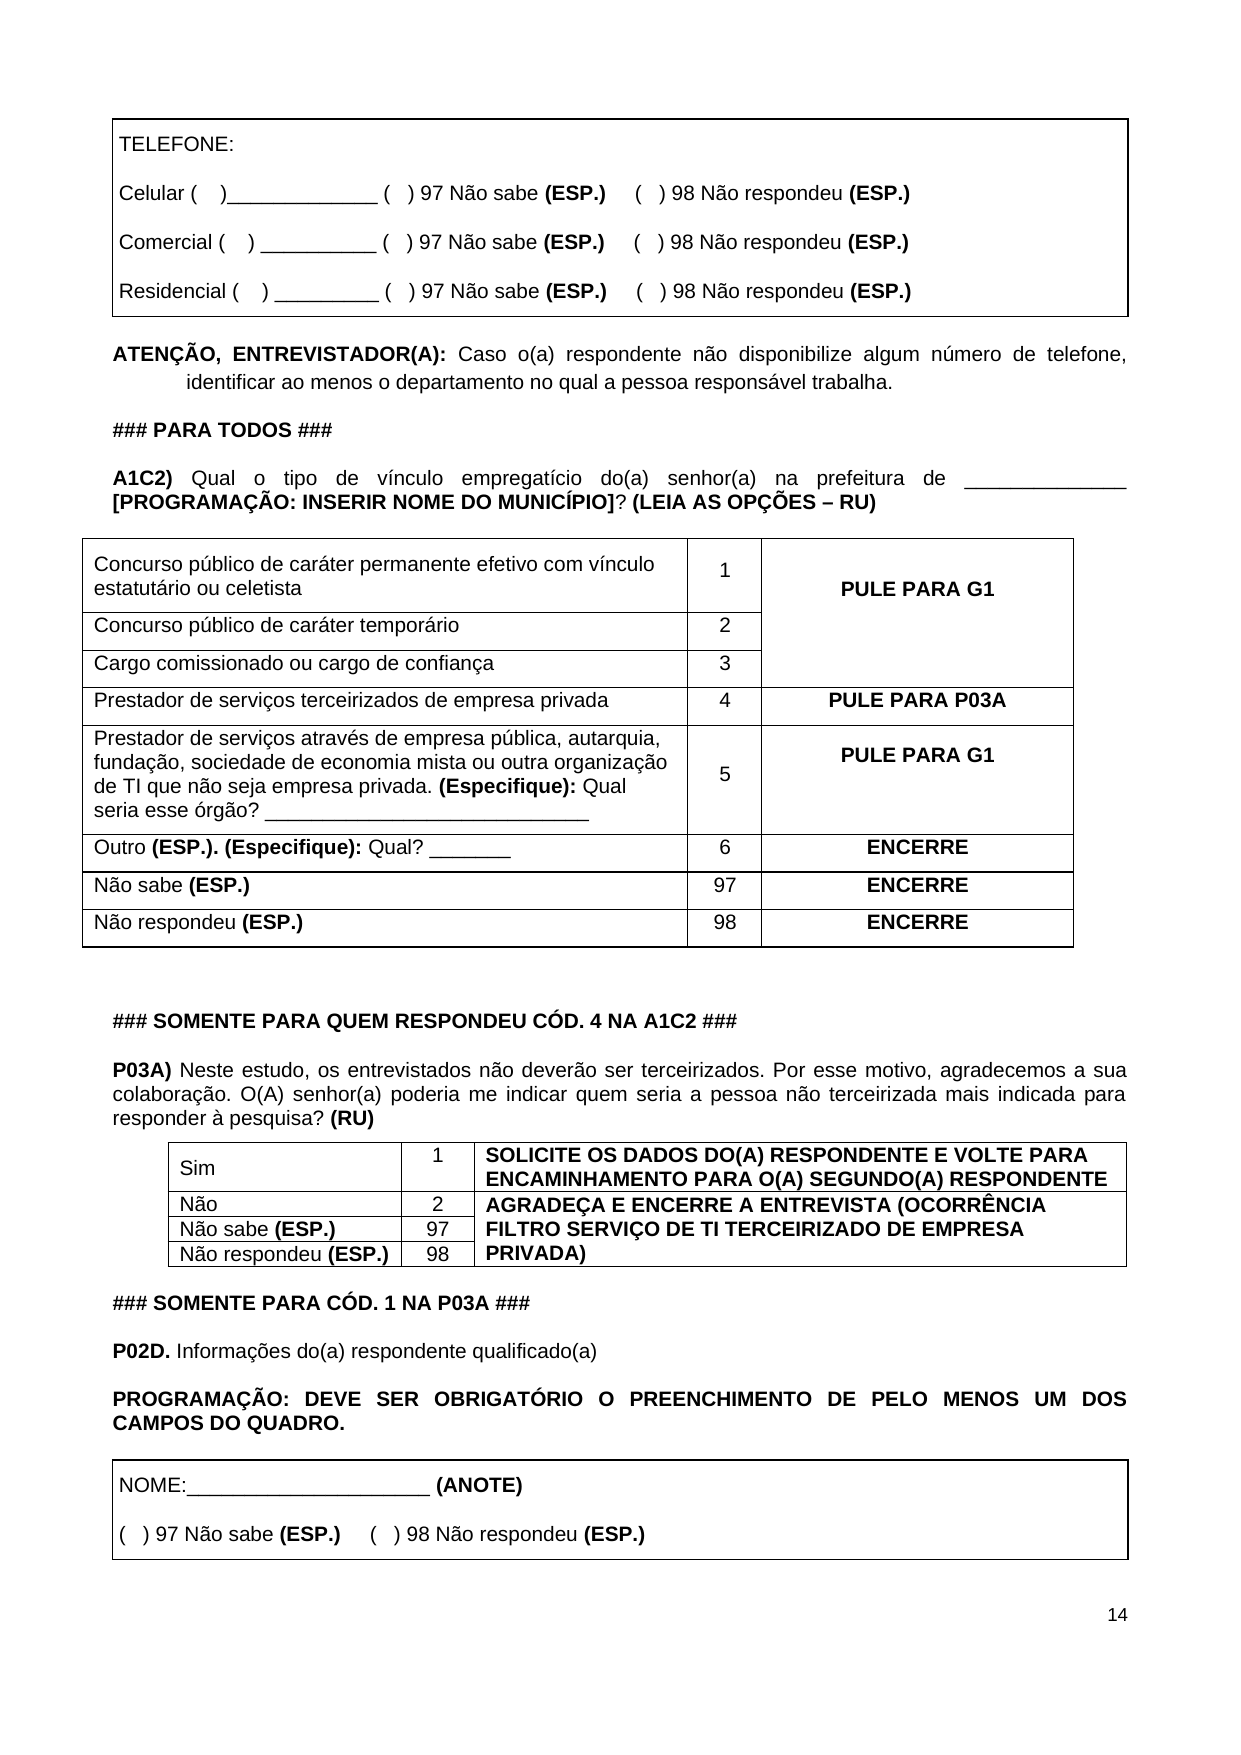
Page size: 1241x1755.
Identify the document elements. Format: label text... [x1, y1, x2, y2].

text P02D. Informações do(a) respondente qualificado(a) [112, 1339, 1128, 1363]
table_cell 6 [688, 835, 761, 871]
table_cell 97 [402, 1217, 474, 1241]
table_cell Não respondeu (ESP.) [169, 1242, 401, 1266]
table_header Concurso público de caráter permanente efetivo com vínculo estatutário ou celetista [83, 539, 687, 612]
table_cell 4 [688, 688, 761, 724]
table_cell 3 [688, 651, 761, 687]
table_cell Prestador de serviços terceirizados de empresa privada [83, 688, 687, 724]
table_cell Prestador de serviços através de empresa pública, autarquia, fundação, sociedade de economia mista ou outra organização de TI que não seja empresa privada. (Especifique): Qual seria esse órgão? ____________________________ [83, 726, 687, 834]
table_header 1 [688, 539, 761, 612]
table_cell Não [169, 1192, 401, 1216]
table_cell 97 [688, 873, 761, 909]
table_cell 2 [402, 1192, 474, 1216]
table_cell TELEFONE: Celular ( )_____________ ( ) 97 Não sabe (ESP.) ( ) 98 Não respondeu (ESP.) Comercial ( ) __________ ( ) 97 Não sabe (ESP.) ( ) 98 Não respondeu (ESP.) Residencial ( ) _________ ( ) 97 Não sabe (ESP.) ( ) 98 Não respondeu (ESP.) [113, 120, 1127, 316]
table_cell 5 [688, 726, 761, 834]
table_cell 98 [688, 910, 761, 946]
text ATENÇÃO, ENTREVISTADOR(A): Caso o(a) respondente não disponibilize algum número de telefone, identificar ao menos o departamento no qual a pessoa responsável trabalha. [112, 342, 1128, 393]
table_header SOLICITE OS DADOS DO(A) RESPONDENTE E VOLTE PARA ENCAMINHAMENTO PARA O(A) SEGUNDO(A) RESPONDENTE [475, 1143, 1126, 1191]
table_cell 98 [402, 1242, 474, 1266]
table_header 1 [402, 1143, 474, 1191]
table_cell Concurso público de caráter temporário [83, 613, 687, 649]
table_cell 2 [688, 613, 761, 649]
table_cell AGRADEÇA E ENCERRE A ENTREVISTA (OCORRÊNCIA FILTRO SERVIÇO DE TI TERCEIRIZADO DE EMPRESA PRIVADA) [475, 1192, 1126, 1266]
text ### SOMENTE PARA CÓD. 1 NA P03A ### [112, 1291, 1128, 1315]
text ### SOMENTE PARA QUEM RESPONDEU CÓD. 4 NA A1C2 ### [112, 1009, 1128, 1033]
table_cell ENCERRE [762, 835, 1073, 871]
text ### PARA TODOS ### [112, 418, 1128, 442]
table_cell Cargo comissionado ou cargo de confiança [83, 651, 687, 687]
text A1C2) Qual o tipo de vínculo empregatício do(a) senhor(a) na prefeitura de ______________ [PROGRAMAÇÃO: INSERIR NOME DO MUNICÍPIO]? (LEIA AS OPÇÕES – RU) [112, 466, 1128, 514]
table_cell ENCERRE [762, 910, 1073, 946]
table_header Sim [169, 1143, 401, 1191]
table_cell PULE PARA G1 [762, 726, 1073, 834]
table_cell Não respondeu (ESP.) [83, 910, 687, 946]
table_cell Não sabe (ESP.) [169, 1217, 401, 1241]
table_header NOME:_____________________ (ANOTE) ( ) 97 Não sabe (ESP.) ( ) 98 Não respondeu (ESP.) [113, 1461, 1127, 1558]
text PROGRAMAÇÃO: DEVE SER OBRIGATÓRIO O PREENCHIMENTO DE PELO MENOS UM DOS CAMPOS DO QUADRO. [112, 1387, 1128, 1435]
table_cell ENCERRE [762, 873, 1073, 909]
text P03A) Neste estudo, os entrevistados não deverão ser terceirizados. Por esse motivo, agradecemos a sua colaboração. O(A) senhor(a) poderia me indicar quem seria a pessoa não terceirizada mais indicada para responder à pesquisa? (RU) [112, 1058, 1128, 1130]
table_cell PULE PARA P03A [762, 688, 1073, 724]
table_cell Não sabe (ESP.) [83, 873, 687, 909]
table_header PULE PARA G1 [762, 539, 1073, 687]
table_cell Outro (ESP.). (Especifique): Qual? _______ [83, 835, 687, 871]
